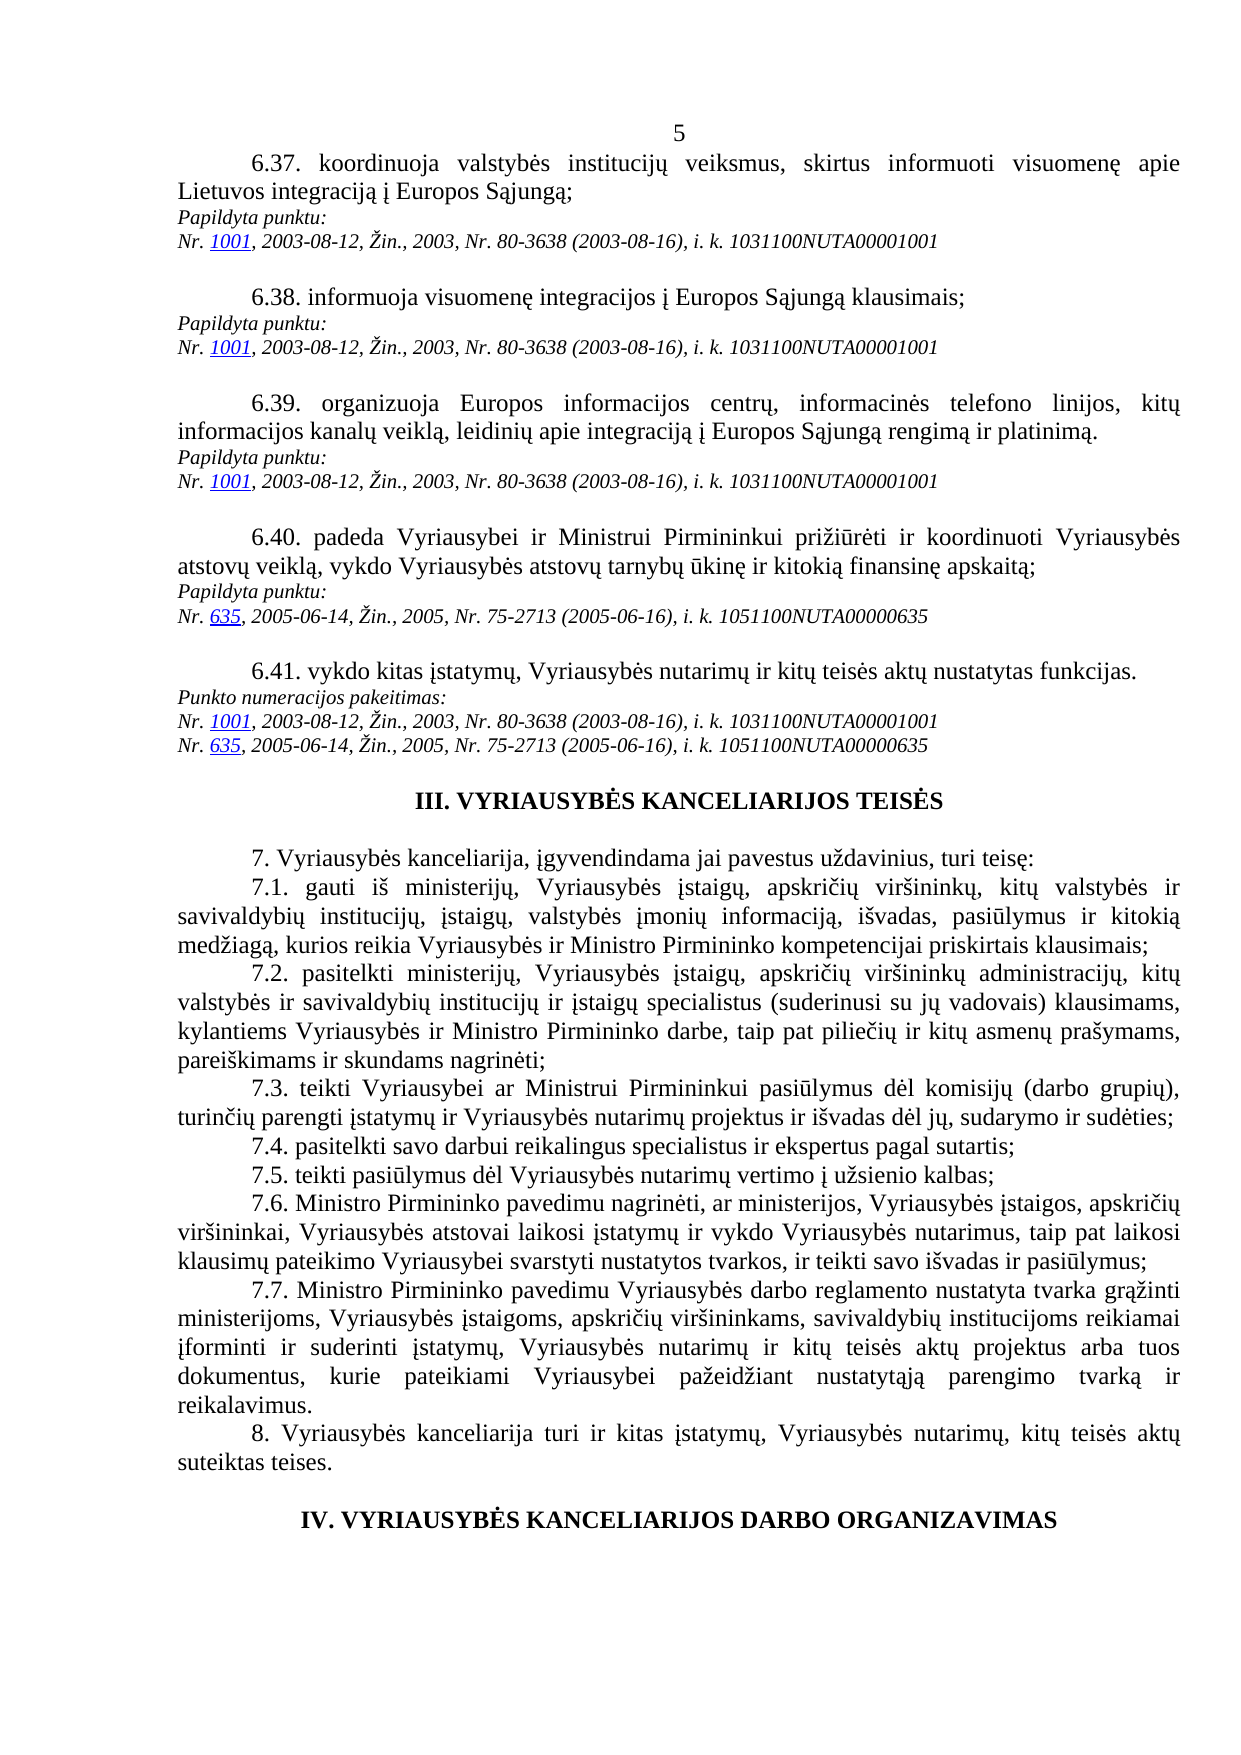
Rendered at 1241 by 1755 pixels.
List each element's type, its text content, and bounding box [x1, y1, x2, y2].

text 7.6. Ministro Pirmininko pavedimu nagrinėti, ar ministerijos, Vyriausybės įstaigos, apskričių viršininkai, Vyriausybės atstovai laikosi įstatymų ir vykdo Vyriausybės nutarimus, taip pat laikosi klausimų pateikimo Vyriausybei svarstyti nustatytos tvarkos, ir teikti savo išvadas ir pasiūlymus; [177, 1188, 1181, 1275]
text Nr. 1001, 2003-08-12, Žin., 2003, Nr. 80-3638 (2003-08-16), i. k. 1031100NUTA00001001 [177, 469, 1181, 493]
text Nr. 1001, 2003-08-12, Žin., 2003, Nr. 80-3638 (2003-08-16), i. k. 1031100NUTA00001001 [177, 335, 1181, 359]
text IV. VYRIAUSYBĖS KANCELIARIJOS DARBO ORGANIZAVIMAS [177, 1505, 1181, 1533]
text 7.5. teikti pasiūlymus dėl Vyriausybės nutarimų vertimo į užsienio kalbas; [177, 1160, 1181, 1188]
text 6.38. informuoja visuomenę integracijos į Europos Sąjungą klausimais; [177, 282, 1181, 311]
text Papildyta punktu: [177, 579, 1181, 603]
text 7. Vyriausybės kanceliarija, įgyvendindama jai pavestus uždavinius, turi teisę: [177, 843, 1181, 872]
text Papildyta punktu: [177, 445, 1181, 469]
text 6.37. koordinuoja valstybės institucijų veiksmus, skirtus informuoti visuomenę apie Lietuvos integraciją į Europos Sąjungą; [177, 148, 1181, 205]
text 7.1. gauti iš ministerijų, Vyriausybės įstaigų, apskričių viršininkų, kitų valstybės ir savivaldybių institucijų, įstaigų, valstybės įmonių informaciją, išvadas, pasiūlymus ir kitokią medžiagą, kurios reikia Vyriausybės ir Ministro Pirmininko kompetencijai priskirtais klausimais; [177, 872, 1181, 958]
text 7.4. pasitelkti savo darbui reikalingus specialistus ir ekspertus pagal sutartis; [177, 1131, 1181, 1160]
text III. VYRIAUSYBĖS KANCELIARIJOS TEISĖS [177, 786, 1181, 815]
text Nr. 1001, 2003-08-12, Žin., 2003, Nr. 80-3638 (2003-08-16), i. k. 1031100NUTA00001001 [177, 229, 1181, 253]
text Papildyta punktu: [177, 311, 1181, 335]
text Nr. 1001, 2003-08-12, Žin., 2003, Nr. 80-3638 (2003-08-16), i. k. 1031100NUTA00001001 [177, 709, 1181, 733]
text Nr. 635, 2005-06-14, Žin., 2005, Nr. 75-2713 (2005-06-16), i. k. 1051100NUTA00000635 [177, 603, 1181, 628]
text 8. Vyriausybės kanceliarija turi ir kitas įstatymų, Vyriausybės nutarimų, kitų teisės aktų suteiktas teises. [177, 1418, 1181, 1476]
text 7.7. Ministro Pirmininko pavedimu Vyriausybės darbo reglamento nustatyta tvarka grąžinti ministerijoms, Vyriausybės įstaigoms, apskričių viršininkams, savivaldybių institucijoms reikiamai įforminti ir suderinti įstatymų, Vyriausybės nutarimų ir kitų teisės aktų projektus arba tuos dokumentus, kurie pateikiami Vyriausybei pažeidžiant nustatytąją parengimo tvarką ir reikalavimus. [177, 1275, 1181, 1418]
text Punkto numeracijos pakeitimas: [177, 685, 1181, 709]
text 6.40. padeda Vyriausybei ir Ministrui Pirmininkui prižiūrėti ir koordinuoti Vyriausybės atstovų veiklą, vykdo Vyriausybės atstovų tarnybų ūkinę ir kitokią finansinę apskaitą; [177, 522, 1181, 579]
text 7.3. teikti Vyriausybei ar Ministrui Pirmininkui pasiūlymus dėl komisijų (darbo grupių), turinčių parengti įstatymų ir Vyriausybės nutarimų projektus ir išvadas dėl jų, sudarymo ir sudėties; [177, 1073, 1181, 1131]
text 7.2. pasitelkti ministerijų, Vyriausybės įstaigų, apskričių viršininkų administracijų, kitų valstybės ir savivaldybių institucijų ir įstaigų specialistus (suderinusi su jų vadovais) klausimams, kylantiems Vyriausybės ir Ministro Pirmininko darbe, taip pat piliečių ir kitų asmenų prašymams, pareiškimams ir skundams nagrinėti; [177, 958, 1181, 1073]
text 6.39. organizuoja Europos informacijos centrų, informacinės telefono linijos, kitų informacijos kanalų veiklą, leidinių apie integraciją į Europos Sąjungą rengimą ir platinimą. [177, 388, 1181, 445]
text 6.41. vykdo kitas įstatymų, Vyriausybės nutarimų ir kitų teisės aktų nustatytas funkcijas. [177, 656, 1181, 685]
text Nr. 635, 2005-06-14, Žin., 2005, Nr. 75-2713 (2005-06-16), i. k. 1051100NUTA00000635 [177, 733, 1181, 757]
text Papildyta punktu: [177, 205, 1181, 229]
